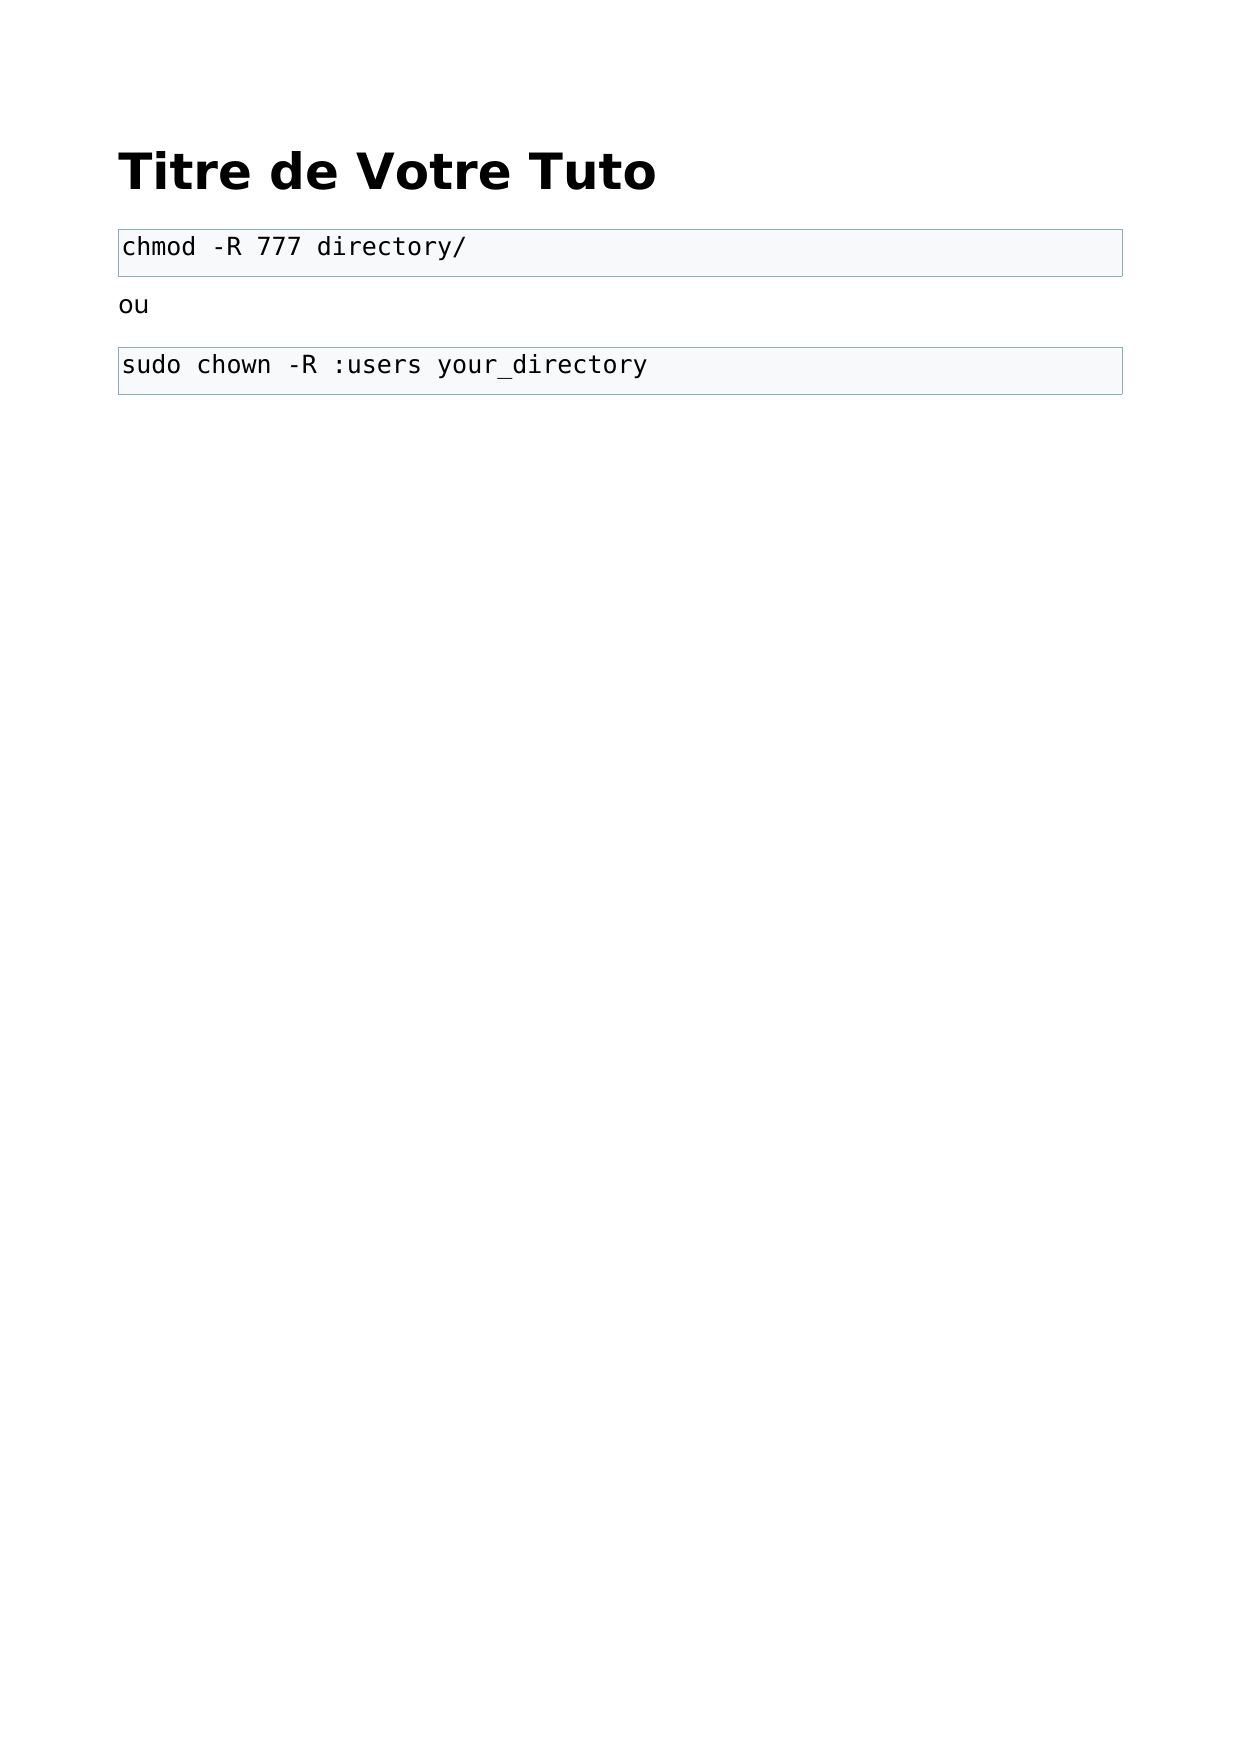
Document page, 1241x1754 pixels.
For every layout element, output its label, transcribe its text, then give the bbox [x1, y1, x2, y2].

subtitle Titre de Votre Tuto [118, 143, 1122, 201]
table_header chmod -R 777 directory/ [119, 230, 1122, 276]
table_header sudo chown -R :users your_directory [119, 348, 1122, 394]
text ou [118, 290, 1122, 319]
